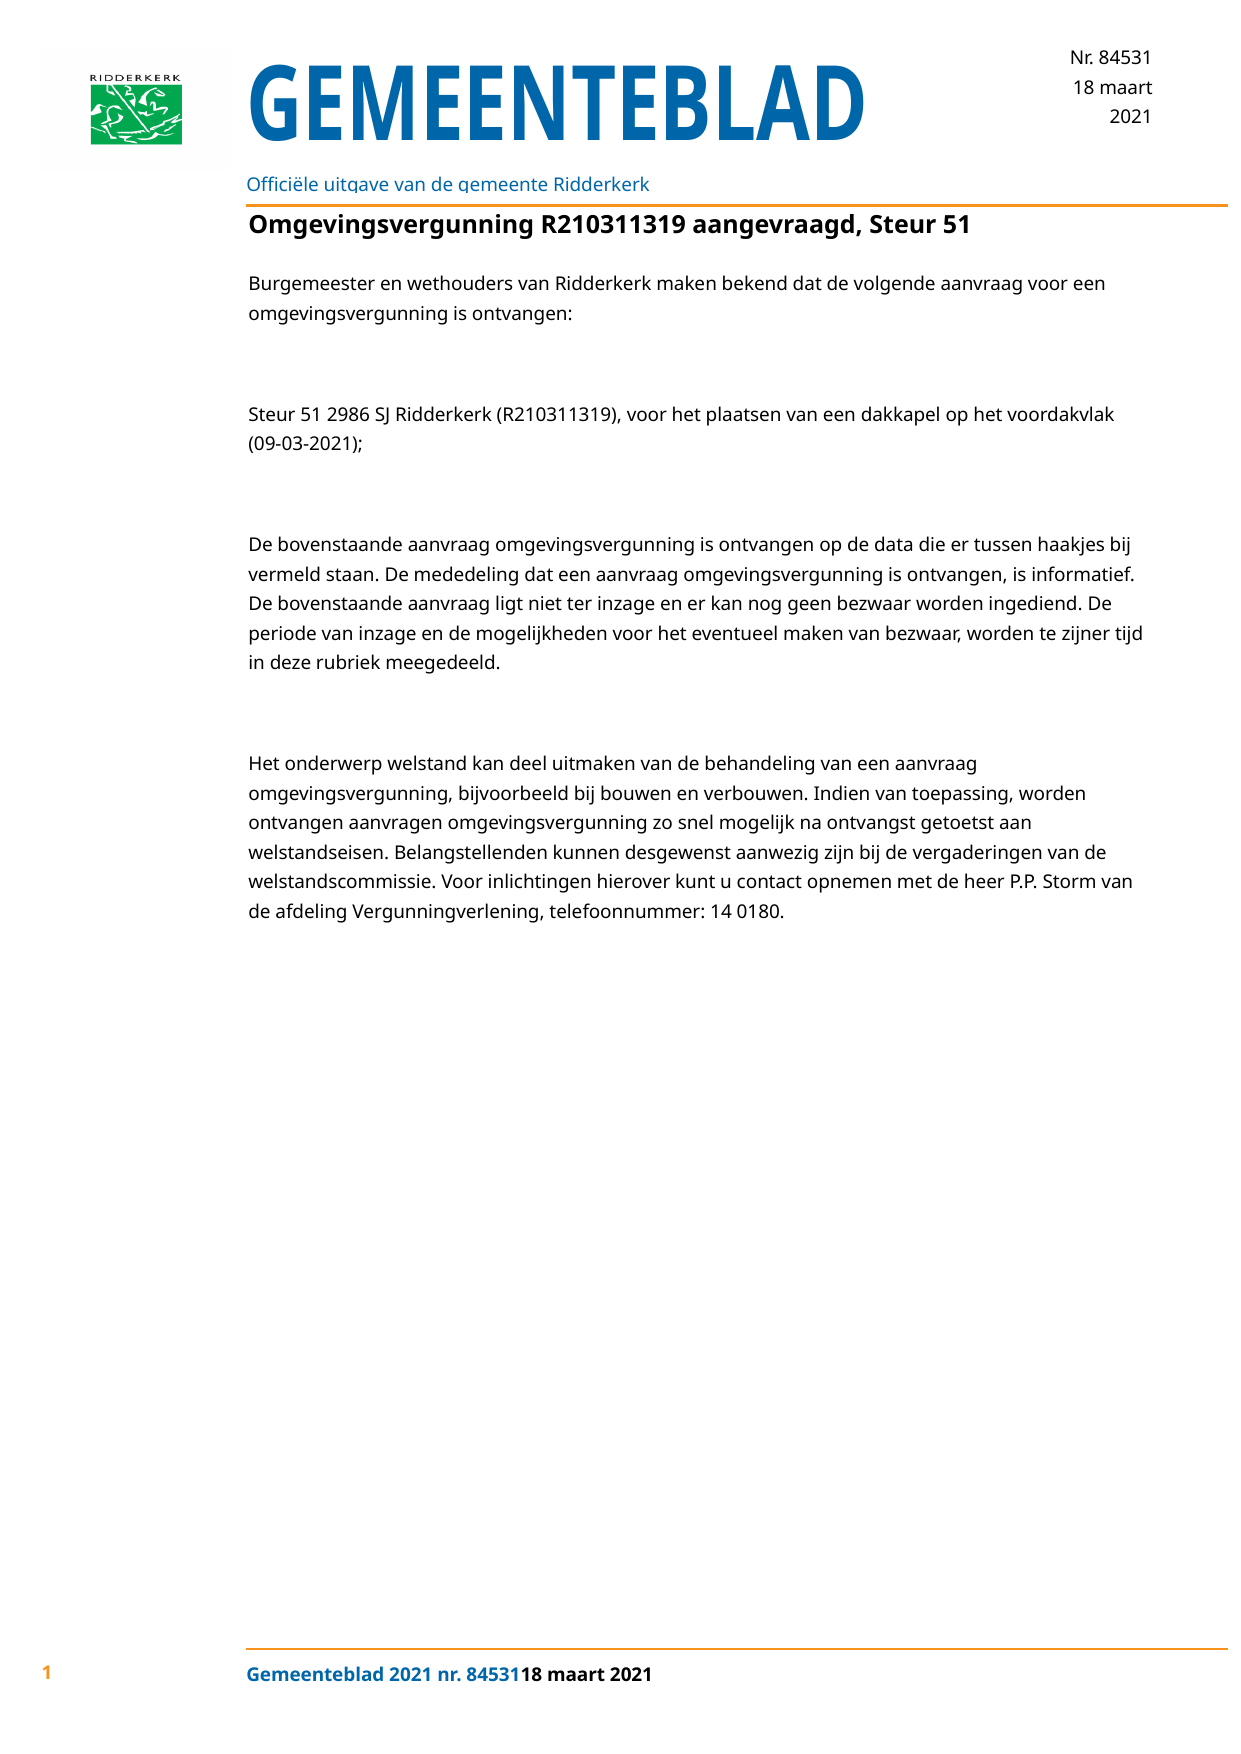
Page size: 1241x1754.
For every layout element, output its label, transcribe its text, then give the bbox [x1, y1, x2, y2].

text De bovenstaande aanvraag omgevingsvergunning is ontvangen op de data die er tussen haakjes bij vermeld staan. De mededeling dat een aanvraag omgevingsvergunning is ontvangen, is informatief. De bovenstaande aanvraag ligt niet ter inzage en er kan nog geen bezwaar worden ingediend. De periode van inzage en de mogelijkheden voor het eventueel maken van bezwaar, worden te zijner tijd in deze rubriek meegedeeld. [248, 531, 1152, 675]
text Het onderwerp welstand kan deel uitmaken van de behandeling van een aanvraag omgevingsvergunning, bijvoorbeeld bij bouwen en verbouwen. Indien van toepassing, worden ontvangen aanvragen omgevingsvergunning zo snel mogelijk na ontvangst getoetst aan welstandseisen. Belangstellenden kunnen desgewenst aanwezig zijn bij de vergaderingen van de welstandscommissie. Voor inlichtingen hierover kunt u contact opnemen met de heer P.P. Storm van de afdeling Vergunningverlening, telefoonnummer: 14 0180. [248, 750, 1152, 924]
text Steur 51 2986 SJ Ridderkerk (R210311319), voor het plaatsen van een dakkapel op het voordakvlak (09-03-2021); [248, 401, 1152, 456]
picture [41, 47, 231, 172]
text Omgevingsvergunning R210311319 aangevraagd, Steur 51 [248, 207, 1152, 241]
text Burgemeester en wethouders van Ridderkerk maken bekend dat de volgende aanvraag voor een omgevingsvergunning is ontvangen: [248, 270, 1152, 326]
